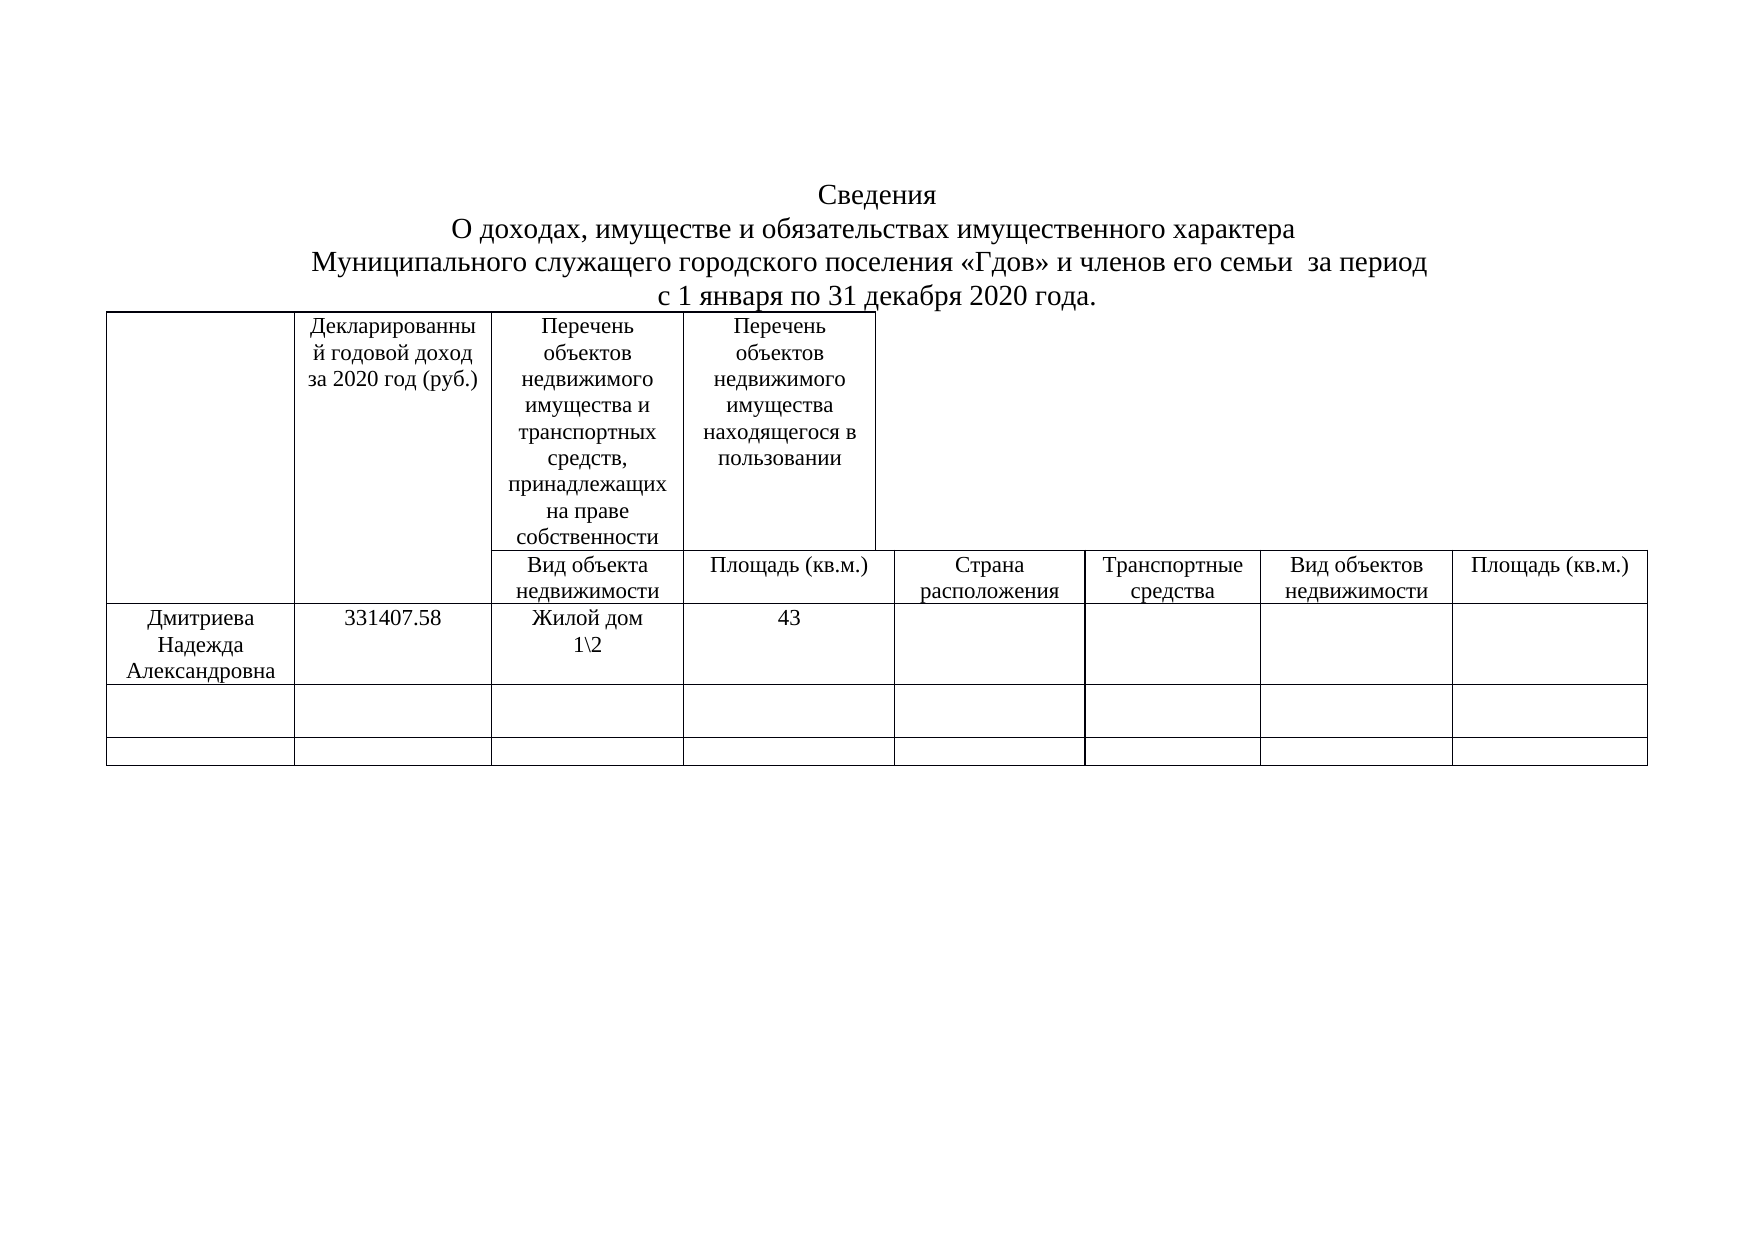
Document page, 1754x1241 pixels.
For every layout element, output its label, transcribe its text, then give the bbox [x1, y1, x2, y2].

table_cell [895, 738, 1084, 764]
table_cell [492, 738, 683, 764]
table_cell Вид объектов недвижимости [1261, 551, 1452, 603]
table_cell [684, 738, 894, 764]
table_cell Жилой дом 1\2 [492, 604, 683, 683]
table_header [107, 313, 294, 603]
table_cell [895, 604, 1084, 683]
table_cell [1261, 738, 1452, 764]
table_cell [1453, 604, 1647, 683]
table_cell Транспортные средства [1086, 551, 1260, 603]
table_cell [684, 685, 894, 737]
table_cell [295, 685, 491, 737]
table_cell Дмитриева Надежда Александровна [107, 604, 294, 683]
table_header Декларированный годовой доход за 2020 год (руб.) [295, 313, 491, 603]
table_cell 43 [684, 604, 894, 683]
text с 1 января по 31 декабря 2020 года. [118, 278, 1636, 311]
table_header [876, 311, 1647, 549]
table_header Перечень объектов недвижимого имущества находящегося в пользовании [684, 313, 875, 549]
table_cell [107, 738, 294, 764]
table_cell 331407,58 [295, 604, 491, 683]
table_cell [1086, 604, 1260, 683]
table_cell Площадь (кв.м.) [1453, 551, 1647, 603]
table_cell Страна расположения [895, 551, 1084, 603]
table_cell [295, 738, 491, 764]
text О доходах, имуществе и обязательствах имущественного характера [118, 211, 1636, 244]
table_cell [1453, 738, 1647, 764]
text Сведения [118, 177, 1636, 211]
table_cell [1261, 604, 1452, 683]
table_cell [1086, 685, 1260, 737]
table_cell [107, 685, 294, 737]
table_cell [492, 685, 683, 737]
table_cell Площадь (кв.м.) [684, 551, 894, 603]
table_cell [1261, 685, 1452, 737]
table_cell [895, 685, 1084, 737]
table_cell Вид объекта недвижимости [492, 551, 683, 603]
table_cell [1086, 738, 1260, 764]
text Муниципального служащего городского поселения «Гдов» и членов его семьи за период [118, 244, 1636, 278]
table_cell [1453, 685, 1647, 737]
table_header Перечень объектов недвижимого имущества и транспортных средств, принадлежащих на праве собственности [492, 313, 683, 549]
